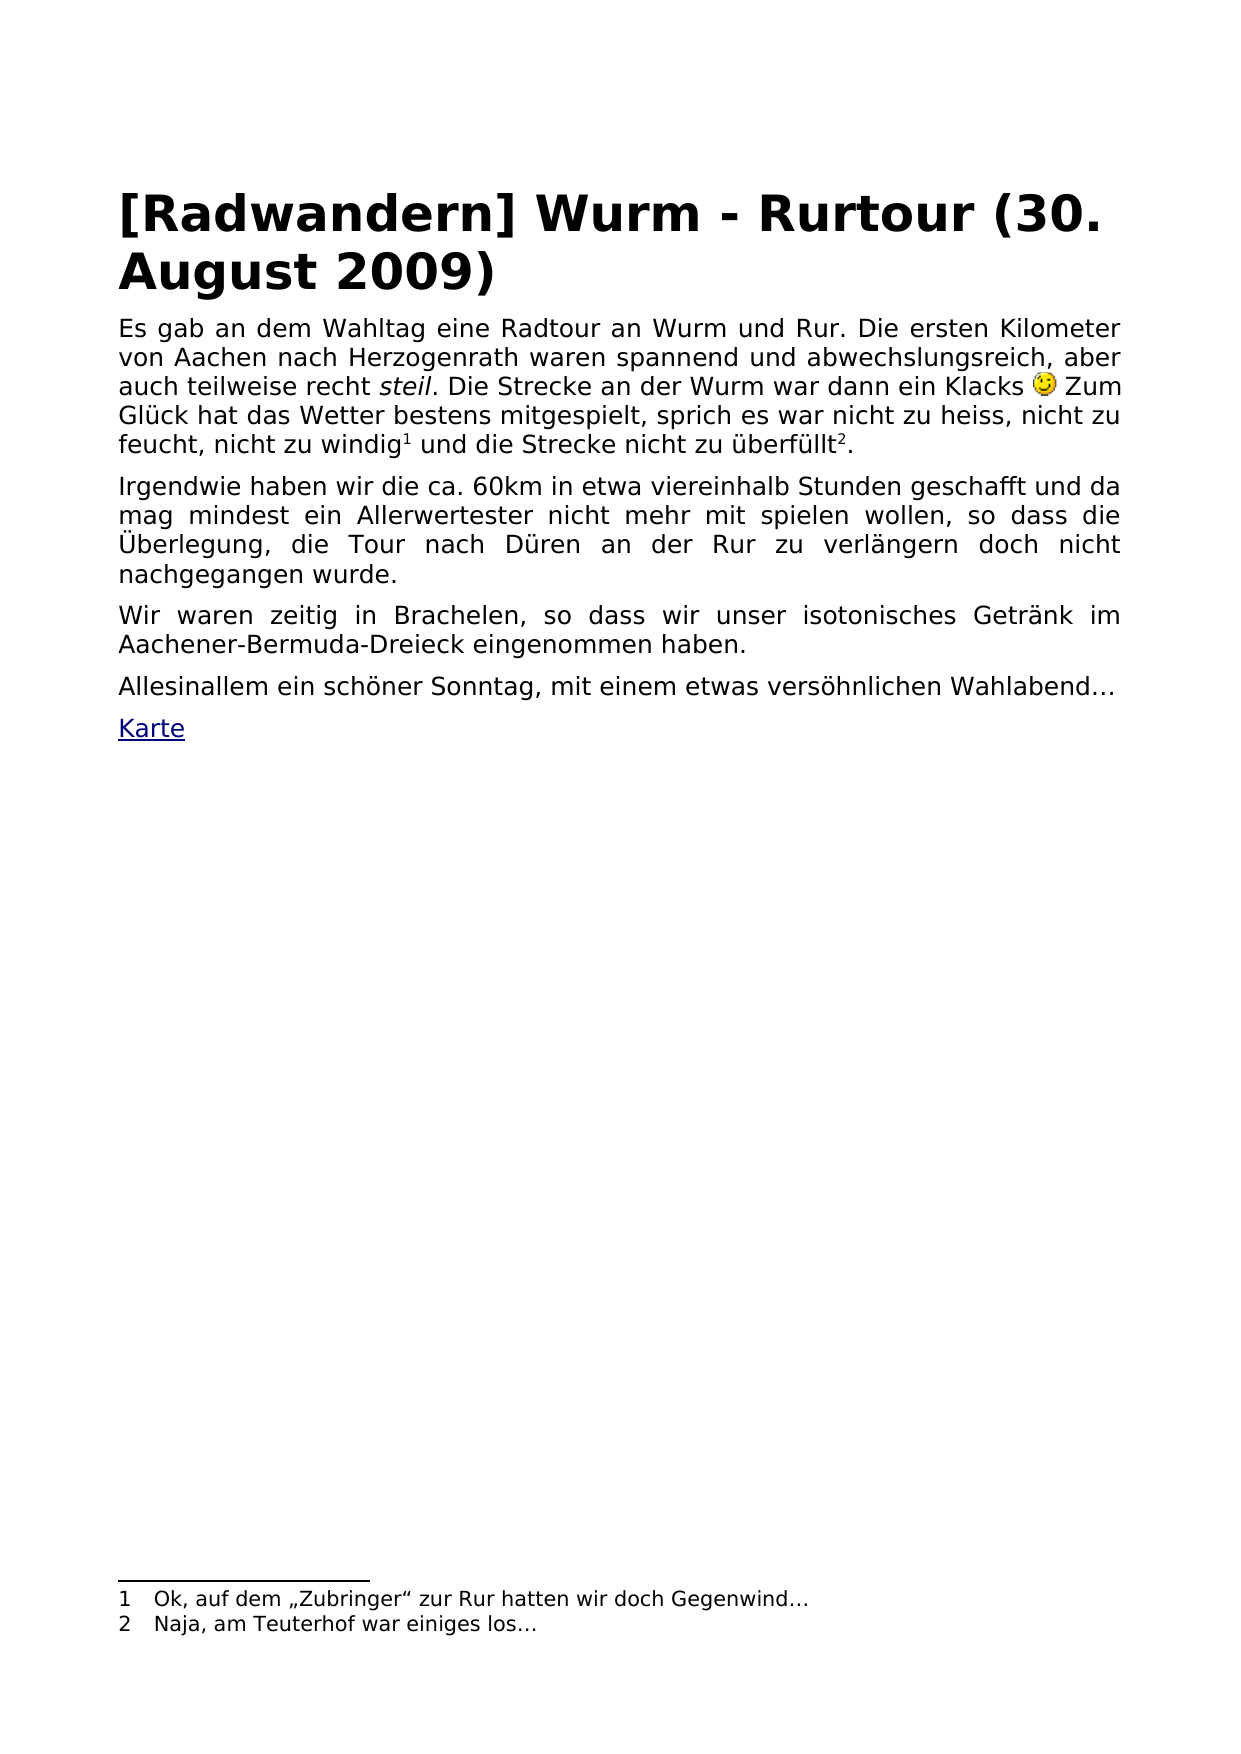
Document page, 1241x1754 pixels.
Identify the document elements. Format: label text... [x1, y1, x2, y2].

picture [1033, 372, 1057, 396]
text Es gab an dem Wahltag eine Radtour an Wurm und Rur. Die ersten Kilometer von Aachen nach Herzogenrath waren spannend und abwechslungsreich, aber auch teilweise recht steil. Die Strecke an der Wurm war dann ein Klacks Zum Glück hat das Wetter bestens mitgespielt, sprich es war nicht zu heiss, nicht zu feucht, nicht zu windig und die Strecke nicht zu überfüllt. [118, 314, 1122, 460]
text Ok, auf dem „Zubringer“ zur Rur hatten wir doch Gegenwind… [118, 1587, 1122, 1612]
text Wir waren zeitig in Brachelen, so dass wir unser isotonisches Getränk im Aachener-Bermuda-Dreieck eingenommen haben. [118, 601, 1122, 660]
text Allesinallem ein schöner Sonntag, mit einem etwas versöhnlichen Wahlabend… [118, 672, 1122, 701]
text Naja, am Teuterhof war einiges los… [118, 1612, 1122, 1636]
text Karte [118, 714, 1122, 743]
subtitle [Radwandern] Wurm - Rurtour (30. August 2009) [118, 185, 1122, 301]
text Irgendwie haben wir die ca. 60km in etwa viereinhalb Stunden geschafft und da mag mindest ein Allerwertester nicht mehr mit spielen wollen, so dass die Überlegung, die Tour nach Düren an der Rur zu verlängern doch nicht nachgegangen wurde. [118, 472, 1122, 589]
